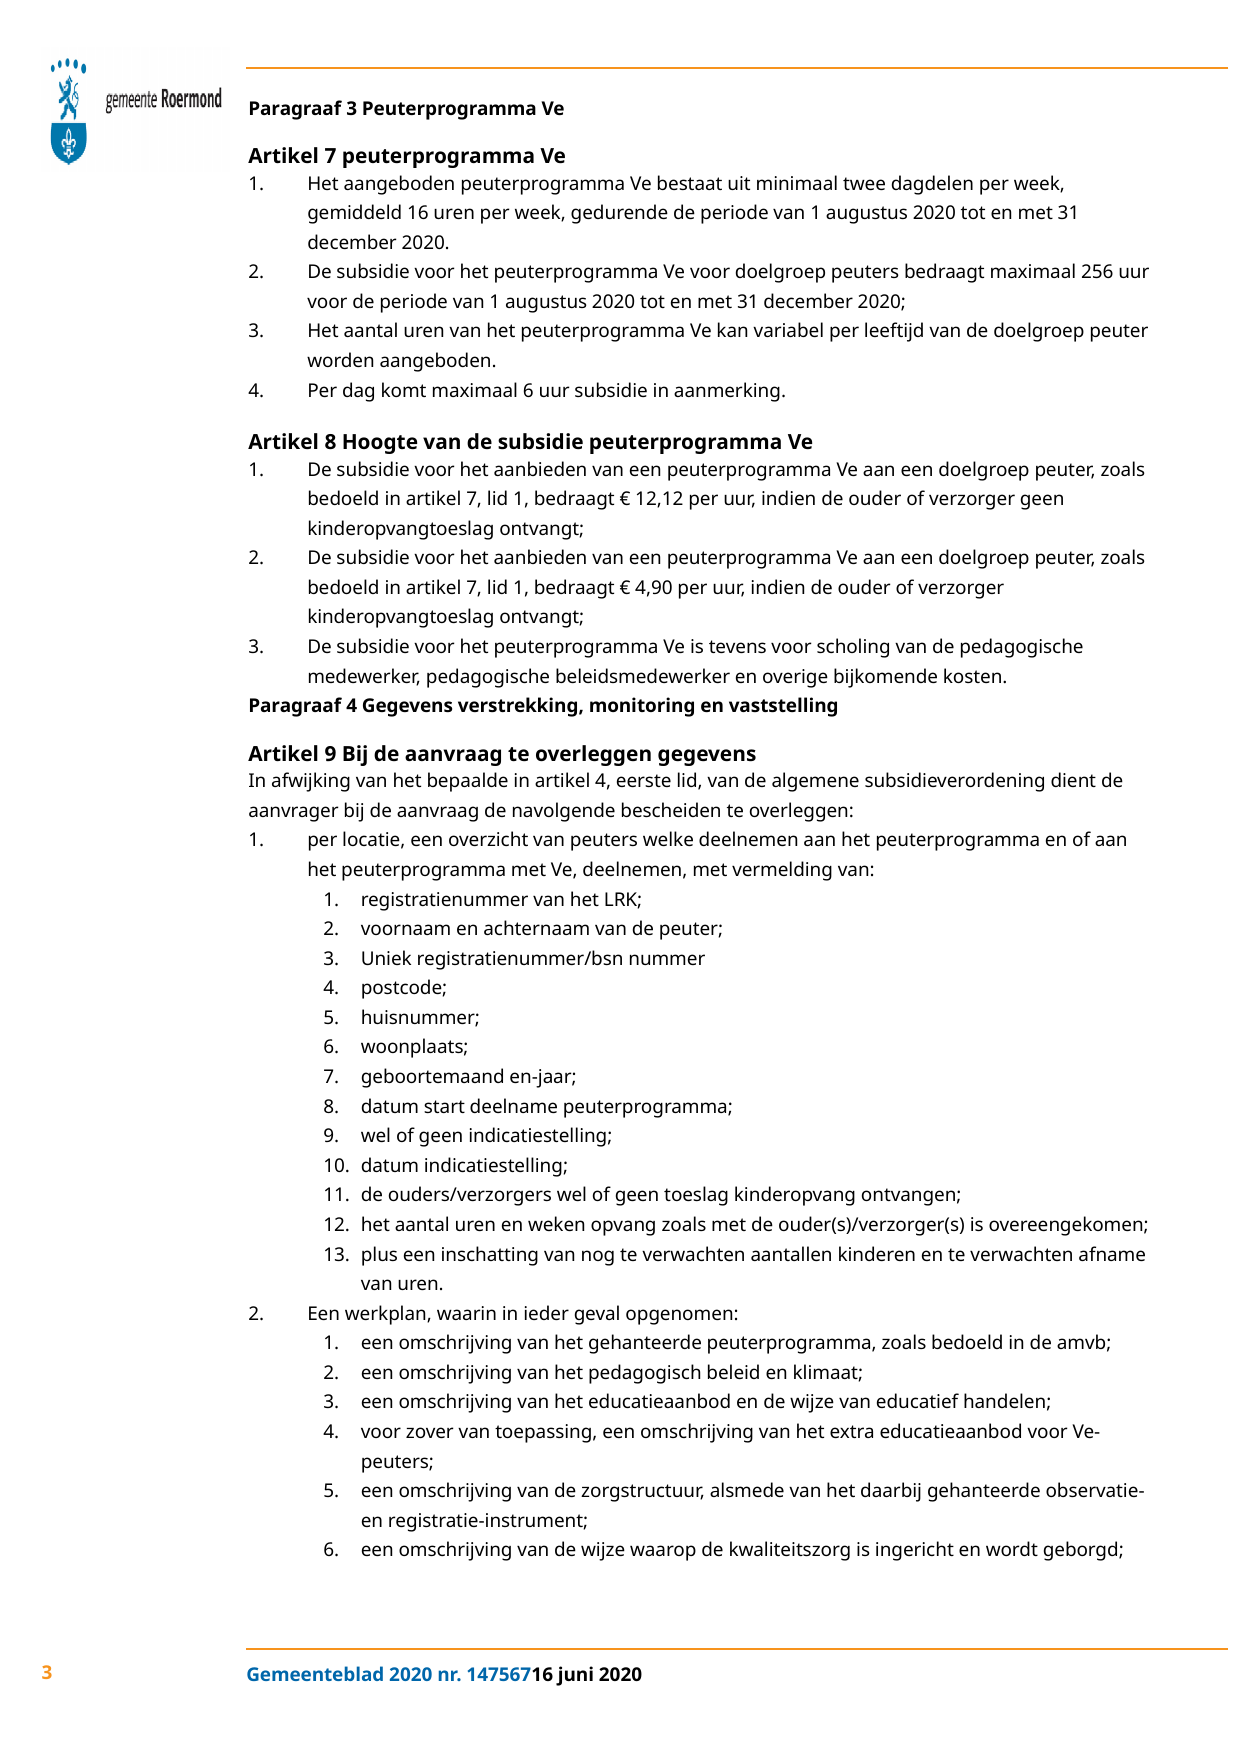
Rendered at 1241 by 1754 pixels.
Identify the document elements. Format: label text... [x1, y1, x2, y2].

list het aantal uren en weken opvang zoals met de ouder(s)/verzorger(s) is overeengekomen; [323, 1211, 1152, 1237]
text Paragraaf 4 Gegevens verstrekking, monitoring en vaststelling [248, 692, 1152, 718]
list per locatie, een overzicht van peuters welke deelnemen aan het peuterprogramma en of aan het peuterprogramma met Ve, deelnemen, met vermelding van: [248, 827, 1152, 882]
list De subsidie voor het peuterprogramma Ve is tevens voor scholing van de pedagogische medewerker, pedagogische beleidsmedewerker en overige bijkomende kosten. [248, 633, 1152, 688]
list De subsidie voor het peuterprogramma Ve voor doelgroep peuters bedraagt maximaal 256 uur voor de periode van 1 augustus 2020 tot en met 31 december 2020; [248, 258, 1152, 314]
list voor zover van toepassing, een omschrijving van het extra educatieaanbod voor Ve-peuters; [323, 1418, 1152, 1473]
list datum indicatiestelling; [323, 1152, 1152, 1178]
list een omschrijving van de wijze waarop de kwaliteitszorg is ingericht en wordt geborgd; [323, 1537, 1152, 1562]
text Artikel 9 Bij de aanvraag te overleggen gegevens [248, 739, 1152, 767]
list De subsidie voor het aanbieden van een peuterprogramma Ve aan een doelgroep peuter, zoals bedoeld in artikel 7, lid 1, bedraagt € 4,90 per uur, indien de ouder of verzorger kinderopvangtoeslag ontvangt; [248, 544, 1152, 629]
list plus een inschatting van nog te verwachten aantallen kinderen en te verwachten afname van uren. [323, 1241, 1152, 1296]
list geboortemaand en-jaar; [323, 1063, 1152, 1089]
list Het aantal uren van het peuterprogramma Ve kan variabel per leeftijd van de doelgroep peuter worden aangeboden. [248, 318, 1152, 373]
list De subsidie voor het aanbieden van een peuterprogramma Ve aan een doelgroep peuter, zoals bedoeld in artikel 7, lid 1, bedraagt € 12,12 per uur, indien de ouder of verzorger geen kinderopvangtoeslag ontvangt; [248, 456, 1152, 541]
list een omschrijving van het educatieaanbod en de wijze van educatief handelen; [323, 1389, 1152, 1414]
text Paragraaf 3 Peuterprogramma Ve [248, 95, 1152, 121]
list Een werkplan, waarin in ieder geval opgenomen: [248, 1300, 1152, 1326]
list datum start deelname peuterprogramma; [323, 1093, 1152, 1118]
list huisnummer; [323, 1004, 1152, 1030]
list Per dag komt maximaal 6 uur subsidie in aanmerking. [248, 377, 1152, 403]
list een omschrijving van de zorgstructuur, alsmede van het daarbij gehanteerde observatie- en registratie-instrument; [323, 1477, 1152, 1533]
list wel of geen indicatiestelling; [323, 1122, 1152, 1148]
list een omschrijving van het gehanteerde peuterprogramma, zoals bedoeld in de amvb; [323, 1329, 1152, 1355]
list de ouders/verzorgers wel of geen toeslag kinderopvang ontvangen; [323, 1182, 1152, 1207]
list Uniek registratienummer/bsn nummer [323, 945, 1152, 971]
text In afwijking van het bepaalde in artikel 4, eerste lid, van de algemene subsidieverordening dient de aanvrager bij de aanvraag de navolgende bescheiden te overleggen: [248, 767, 1152, 823]
text Artikel 8 Hoogte van de subsidie peuterprogramma Ve [248, 427, 1152, 456]
list Het aangeboden peuterprogramma Ve bestaat uit minimaal twee dagdelen per week, gemiddeld 16 uren per week, gedurende de periode van 1 augustus 2020 tot en met 31 december 2020. [248, 170, 1152, 255]
list voornaam en achternaam van de peuter; [323, 915, 1152, 941]
picture [41, 47, 231, 172]
text Artikel 7 peuterprogramma Ve [248, 141, 1152, 170]
list woonplaats; [323, 1034, 1152, 1059]
list registratienummer van het LRK; [323, 886, 1152, 911]
list een omschrijving van het pedagogisch beleid en klimaat; [323, 1359, 1152, 1385]
list postcode; [323, 974, 1152, 1000]
